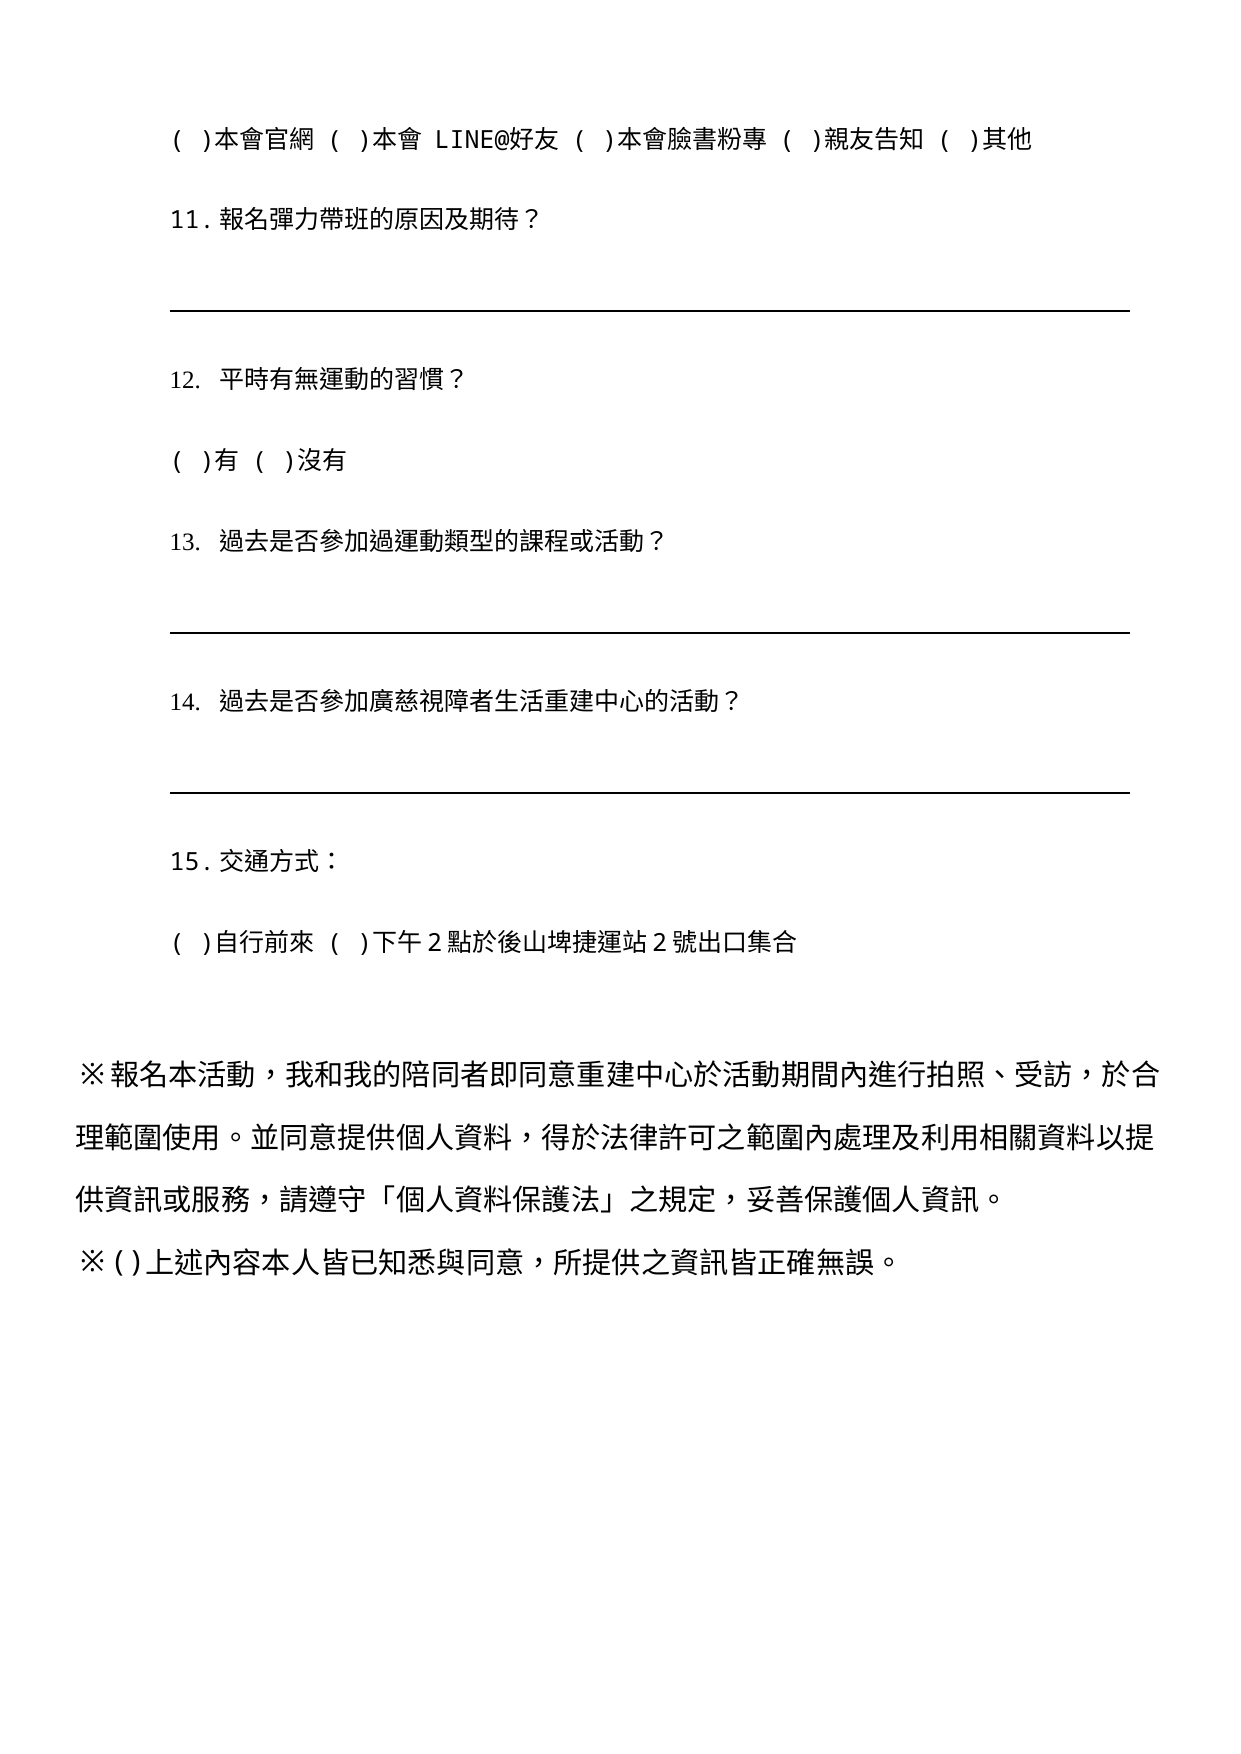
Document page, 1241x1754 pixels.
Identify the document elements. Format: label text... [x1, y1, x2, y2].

list 過去是否參加過運動類型的課程或活動？ [169, 498, 1165, 560]
list 平時有無運動的習慣？ [169, 336, 1165, 399]
list 過去是否參加廣慈視障者生活重建中心的活動？ [169, 658, 1165, 720]
list 報名彈力帶班的原因及期待？ [169, 176, 1165, 239]
text ※()上述內容本人皆已知悉與同意，所提供之資訊皆正確無誤。 [75, 1229, 1165, 1292]
text ( )有 ( )沒有 [169, 417, 1165, 479]
text ( )本會官網 ( )本會 LINE@好友 ( )本會臉書粉專 ( )親友告知 ( )其他 [169, 96, 1165, 158]
list 交通方式： [169, 818, 1165, 880]
text ※報名本活動，我和我的陪同者即同意重建中心於活動期間內進行拍照、受訪，於合理範圍使用。並同意提供個人資料，得於法律許可之範圍內處理及利用相關資料以提供資訊或服務，請遵守「個人資料保護法」之規定，妥善保護個人資訊。 [75, 1042, 1165, 1229]
text ( )自行前來 ( )下午2點於後山埤捷運站2號出口集合 [169, 898, 1165, 961]
